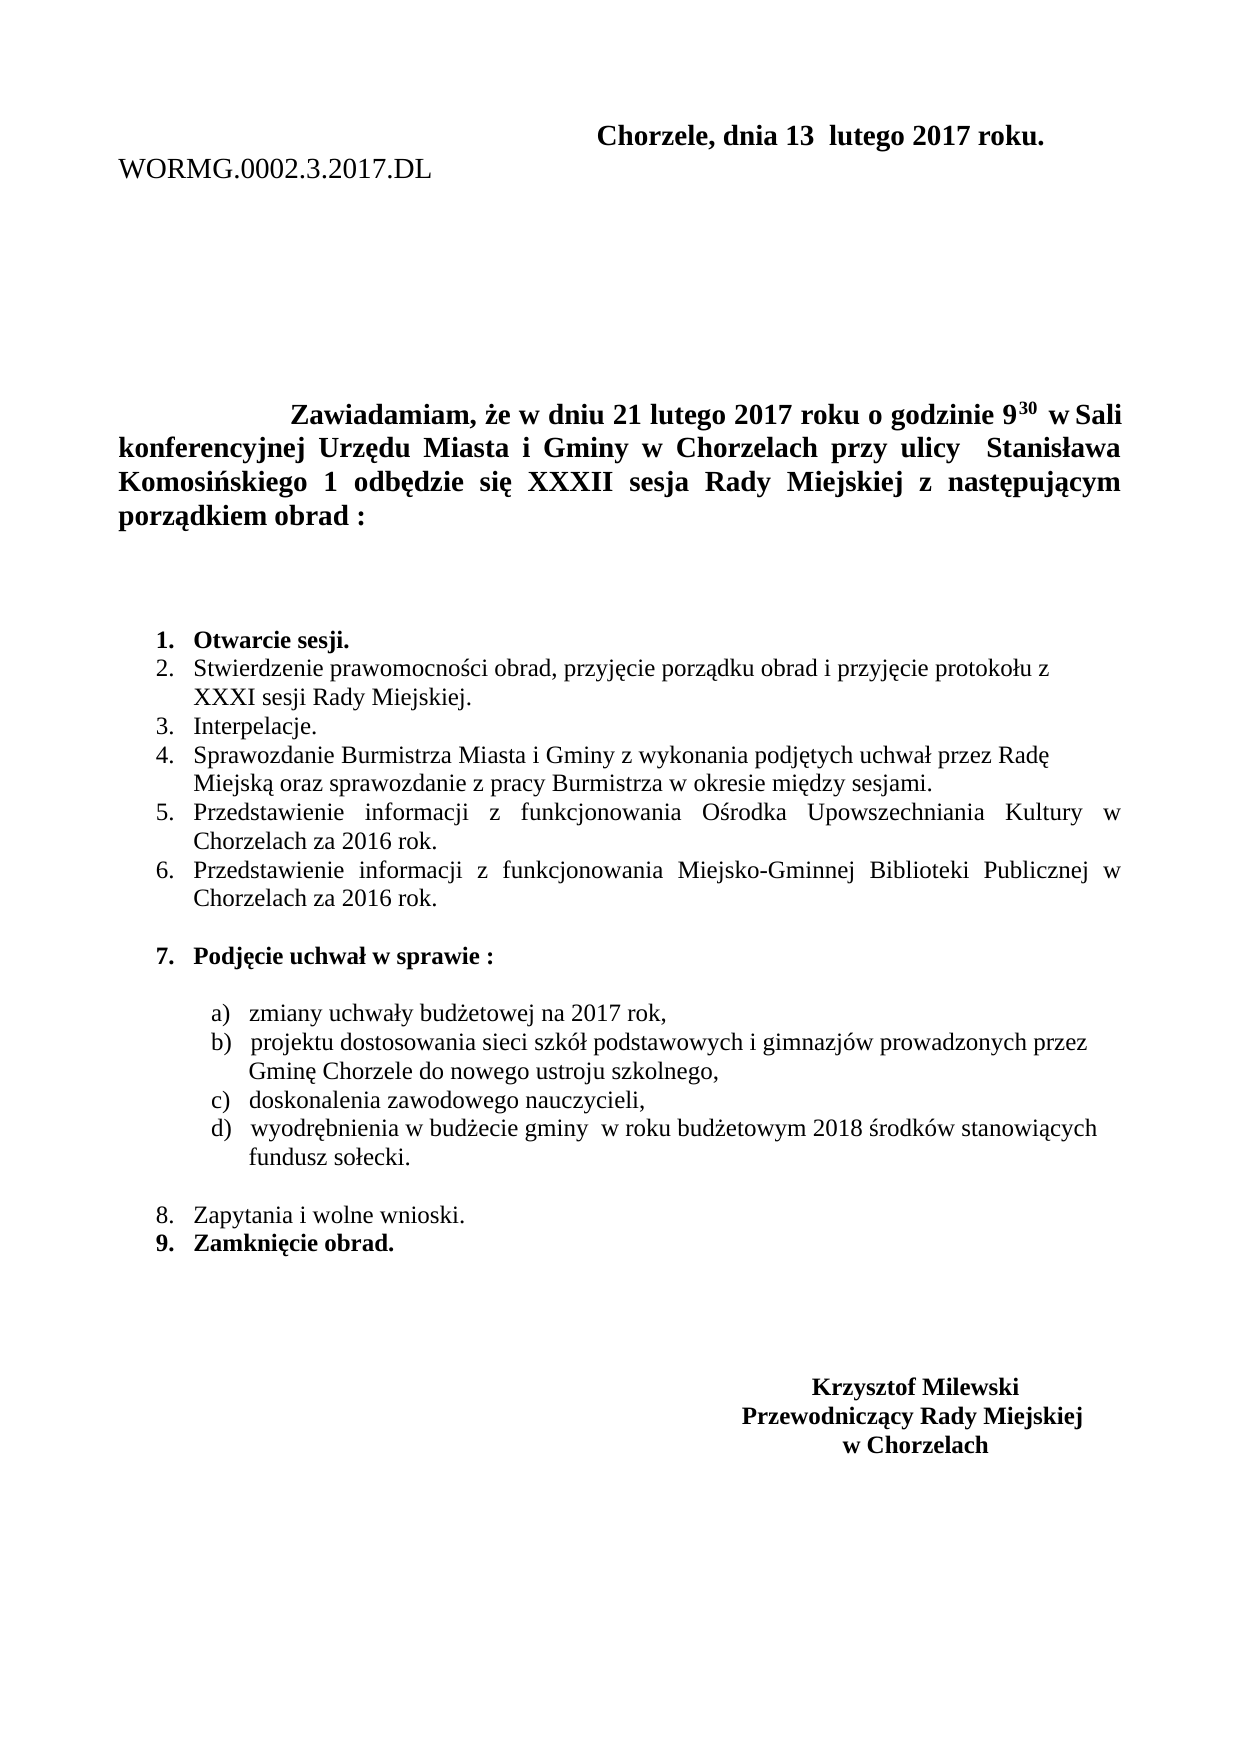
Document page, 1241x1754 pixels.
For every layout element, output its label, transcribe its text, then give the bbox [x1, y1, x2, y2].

list Przedstawienie informacji z funkcjonowania Miejsko-Gminnej Biblioteki Publicznej w Chorzelach za 2016 rok. [156, 855, 1122, 912]
list Stwierdzenie prawomocności obrad, przyjęcie porządku obrad i przyjęcie protokołu z [156, 653, 1122, 682]
list Sprawozdanie Burmistrza Miasta i Gminy z wykonania podjętych uchwał przez Radę [156, 740, 1122, 768]
text a) zmiany uchwały budżetowej na 2017 rok, [192, 998, 1122, 1027]
list Przedstawienie informacji z funkcjonowania Ośrodka Upowszechniania Kultury w Chorzelach za 2016 rok. [156, 797, 1122, 855]
list Podjęcie uchwał w sprawie : [156, 941, 1122, 970]
text c) doskonalenia zawodowego nauczycieli, [192, 1085, 1122, 1113]
list Interpelacje. [156, 711, 1122, 740]
text w Chorzelach [635, 1430, 1122, 1458]
text Miejską oraz sprawozdanie z pracy Burmistrza w okresie między sesjami. [118, 768, 1122, 797]
text Gminę Chorzele do nowego ustroju szkolnego, [192, 1056, 1122, 1085]
text b) projektu dostosowania sieci szkół podstawowych i gimnazjów prowadzonych przez [192, 1027, 1122, 1056]
text WORMG.0002.3.2017.DL [118, 152, 1122, 185]
text 9. Zamknięcie obrad. [118, 1228, 1122, 1257]
text Chorzele, dnia 13 lutego 2017 roku. [118, 118, 1122, 152]
text fundusz sołecki. [192, 1142, 1122, 1171]
text d) wyodrębnienia w budżecie gminy w roku budżetowym 2018 środków stanowiących [192, 1113, 1122, 1142]
text Zawiadamiam, że w dniu 21 lutego 2017 roku o godzinie 930 w Sali konferencyjnej Urzędu Miasta i Gminy w Chorzelach przy ulicy Stanisława Komosińskiego 1 odbędzie się XXXII sesja Rady Miejskiej z następującym porządkiem obrad : [118, 397, 1122, 531]
text Krzysztof Milewski [118, 1372, 1122, 1401]
text 8. Zapytania i wolne wnioski. [118, 1200, 1122, 1228]
text XXXI sesji Rady Miejskiej. [193, 682, 1122, 711]
list Otwarcie sesji. [156, 625, 1122, 653]
text Przewodniczący Rady Miejskiej [635, 1401, 1122, 1430]
